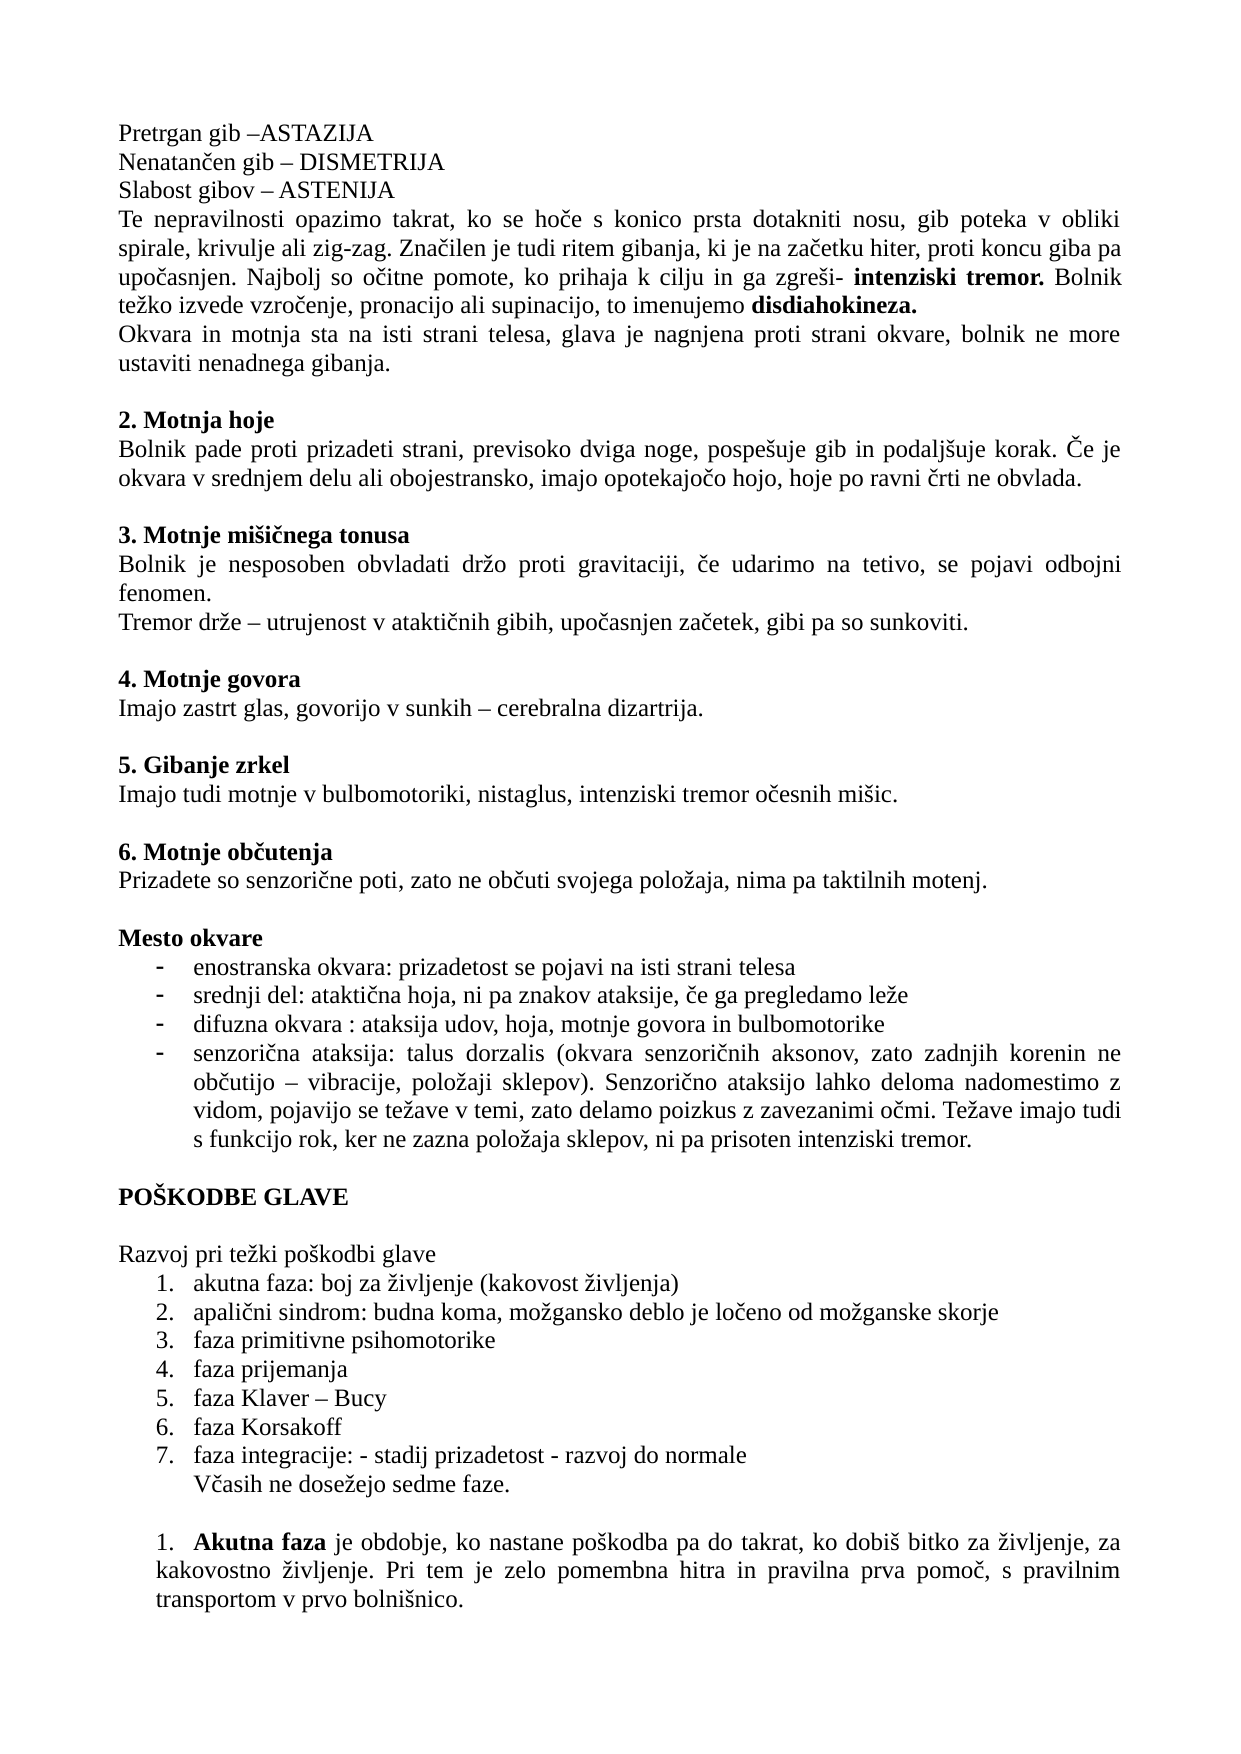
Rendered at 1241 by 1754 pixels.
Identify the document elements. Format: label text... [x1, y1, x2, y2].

list apalični sindrom: budna koma, možgansko deblo je ločeno od možganske skorje [156, 1297, 1122, 1326]
list faza prijemanja [156, 1354, 1122, 1383]
text Te nepravilnosti opazimo takrat, ko se hoče s konico prsta dotakniti nosu, gib poteka v obliki spirale, krivulje ali zig-zag. Značilen je tudi ritem gibanja, ki je na začetku hiter, proti koncu giba pa upočasnjen. Najbolj so očitne pomote, ko prihaja k cilju in ga zgreši- intenziski tremor. Bolnik težko izvede vzročenje, pronacijo ali supinacijo, to imenujemo disdiahokineza. [118, 204, 1122, 319]
list srednji del: ataktična hoja, ni pa znakov ataksije, če ga pregledamo leže [156, 981, 1122, 1009]
text Bolnik je nesposoben obvladati držo proti gravitaciji, če udarimo na tetivo, se pojavi odbojni fenomen. [118, 549, 1122, 607]
text Nenatančen gib – DISMETRIJA [118, 147, 1122, 176]
list faza Klaver – Bucy [156, 1383, 1122, 1412]
text Imajo zastrt glas, govorijo v sunkih – cerebralna dizartrija. [118, 693, 1122, 722]
text Bolnik pade proti prizadeti strani, previsoko dviga noge, pospešuje gib in podaljšuje korak. Če je okvara v srednjem delu ali obojestransko, imajo opotekajočo hojo, hoje po ravni črti ne obvlada. [118, 434, 1122, 492]
text Slabost gibov – ASTENIJA [118, 176, 1122, 204]
text Tremor drže – utrujenost v ataktičnih gibih, upočasnjen začetek, gibi pa so sunkoviti. [118, 607, 1122, 636]
text Razvoj pri težki poškodbi glave [118, 1239, 1122, 1268]
text Imajo tudi motnje v bulbomotoriki, nistaglus, intenziski tremor očesnih mišic. [118, 779, 1122, 808]
text Pretrgan gib –ASTAZIJA [118, 118, 1122, 147]
list faza Korsakoff [156, 1412, 1122, 1441]
text 2. Motnja hoje [118, 406, 1122, 434]
text 4. Motnje govora [118, 664, 1122, 693]
list akutna faza: boj za življenje (kakovost življenja) [156, 1268, 1122, 1297]
list Akutna faza je obdobje, ko nastane poškodba pa do takrat, ko dobiš bitko za življenje, za kakovostno življenje. Pri tem je zelo pomembna hitra in pravilna prva pomoč, s pravilnim transportom v prvo bolnišnico. [156, 1527, 1122, 1613]
text Včasih ne dosežejo sedme faze. [193, 1469, 1122, 1498]
text 5. Gibanje zrkel [118, 751, 1122, 779]
list senzorična ataksija: talus dorzalis (okvara senzoričnih aksonov, zato zadnjih korenin ne občutijo – vibracije, položaji sklepov). Senzorično ataksijo lahko deloma nadomestimo z vidom, pojavijo se težave v temi, zato delamo poizkus z zavezanimi očmi. Težave imajo tudi s funkcijo rok, ker ne zazna položaja sklepov, ni pa prisoten intenziski tremor. [156, 1038, 1122, 1153]
text 6. Motnje občutenja [118, 837, 1122, 866]
text Okvara in motnja sta na isti strani telesa, glava je nagnjena proti strani okvare, bolnik ne more ustaviti nenadnega gibanja. [118, 319, 1122, 377]
list enostranska okvara: prizadetost se pojavi na isti strani telesa [156, 952, 1122, 981]
subtitle POŠKODBE GLAVE [118, 1182, 1122, 1211]
text 3. Motnje mišičnega tonusa [118, 521, 1122, 549]
list difuzna okvara : ataksija udov, hoja, motnje govora in bulbomotorike [156, 1009, 1122, 1038]
text Prizadete so senzorične poti, zato ne občuti svojega položaja, nima pa taktilnih motenj. [118, 866, 1122, 894]
list faza integracije: - stadij prizadetost - razvoj do normale [156, 1441, 1122, 1469]
subtitle Mesto okvare [118, 923, 1122, 952]
list faza primitivne psihomotorike [156, 1326, 1122, 1354]
